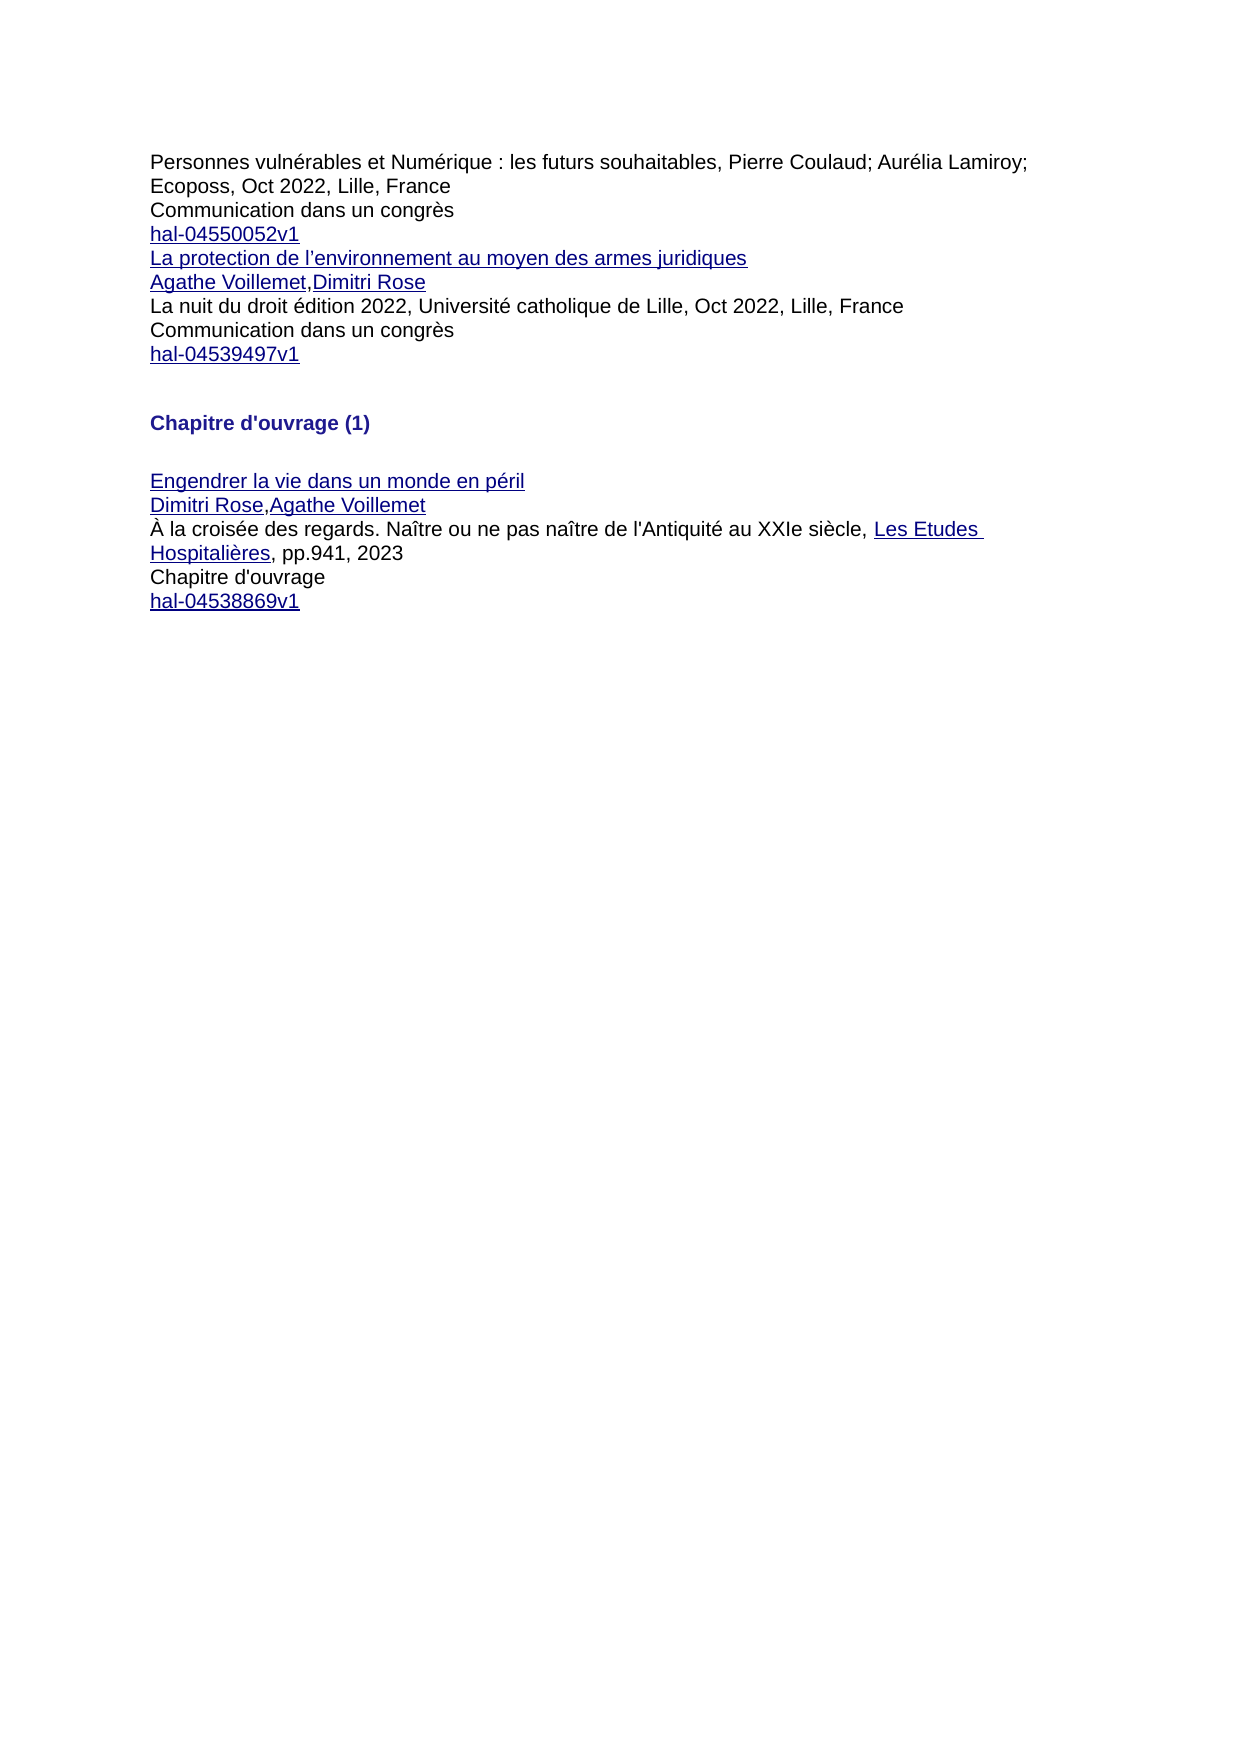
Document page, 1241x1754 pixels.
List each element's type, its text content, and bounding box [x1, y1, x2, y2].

table_header Engendrer la vie dans un monde en péril Dimitri Rose,Agathe Voillemet À la croisée des regards. Naître ou ne pas naître de l'Antiquité au XXIe siècle, Les Etudes Hospitalières, pp.941, 2023 Chapitre d'ouvrage hal-04538869v1 [150, 469, 1090, 612]
subtitle Chapitre d'ouvrage (1) [150, 410, 1090, 434]
table_cell La protection de l’environnement au moyen des armes juridiques Agathe Voillemet,Dimitri Rose La nuit du droit édition 2022, Université catholique de Lille, Oct 2022, Lille, France Communication dans un congrès hal-04539497v1 [150, 246, 1090, 366]
table_cell Personnes vulnérables et Numérique : les futurs souhaitables, Pierre Coulaud; Aurélia Lamiroy; Ecoposs, Oct 2022, Lille, France Communication dans un congrès hal-04550052v1 [150, 150, 1090, 246]
